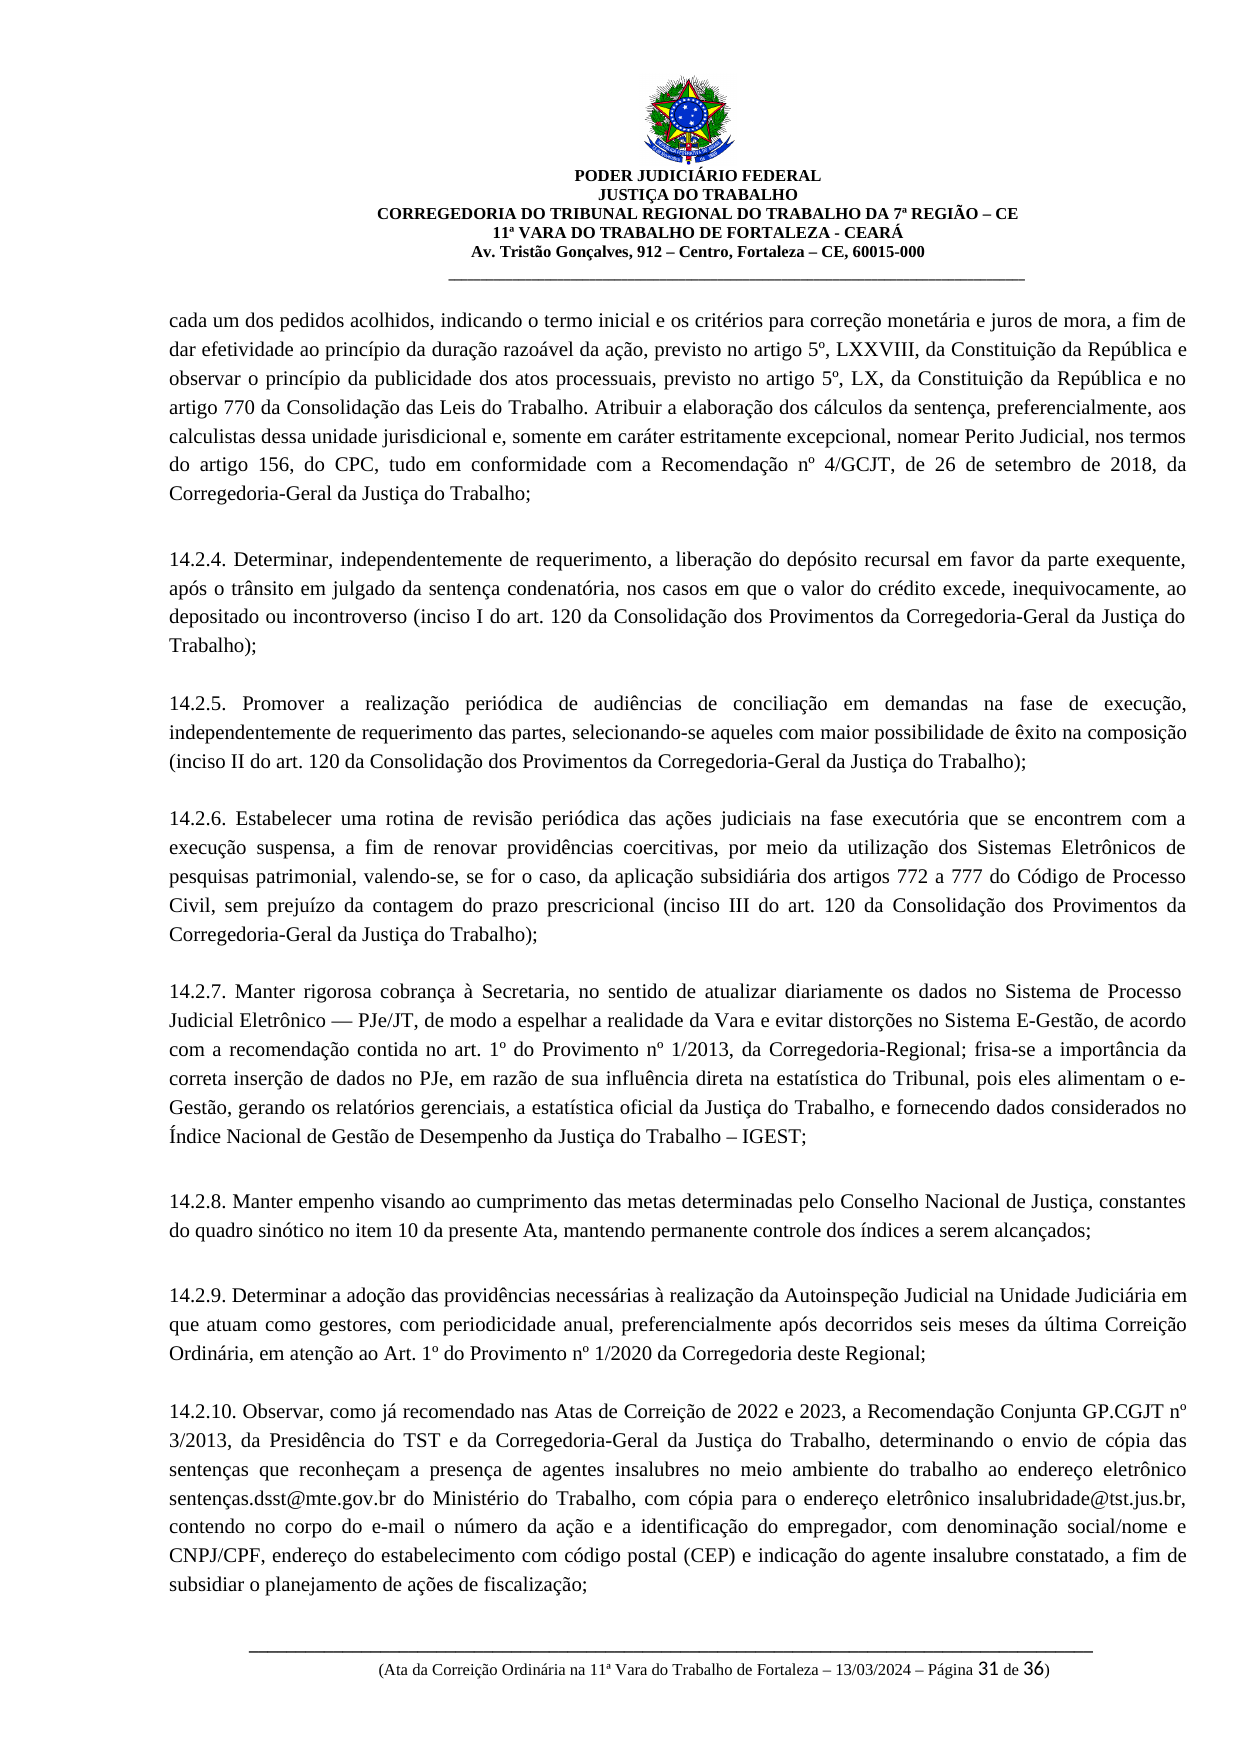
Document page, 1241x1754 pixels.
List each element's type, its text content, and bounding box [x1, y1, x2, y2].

text 14.2.10. Observar, como já recomendado nas Atas de Correição de 2022 e 2023, a Recomendação Conjunta GP.CGJT nº 3/2013, da Presidência do TST e da Corregedoria-Geral da Justiça do Trabalho, determinando o envio de cópia das sentenças que reconheçam a presença de agentes insalubres no meio ambiente do trabalho ao endereço eletrônico sentenças.dsst@mte.gov.br do Ministério do Trabalho, com cópia para o endereço eletrônico insalubridade@tst.jus.br, contendo no corpo do e-mail o número da ação e a identificação do empregador, com denominação social/nome e CNPJ/CPF, endereço do estabelecimento com código postal (CEP) e indicação do agente insalubre constatado, a fim de subsidiar o planejamento de ações de fiscalização; [169, 1399, 1188, 1596]
picture [639, 73, 737, 166]
text 14.2.5. Promover a realização periódica de audiências de conciliação em demandas na fase de execução, independentemente de requerimento das partes, selecionando-se aqueles com maior possibilidade de êxito na composição (inciso II do art. 120 da Consolidação dos Provimentos da Corregedoria-Geral da Justiça do Trabalho); [169, 691, 1188, 773]
text 14.2.6. Estabelecer uma rotina de revisão periódica das ações judiciais na fase executória que se encontrem com a execução suspensa, a fim de renovar providências coercitivas, por meio da utilização dos Sistemas Eletrônicos de pesquisas patrimonial, valendo-se, se for o caso, da aplicação subsidiária dos artigos 772 a 777 do Código de Processo Civil, sem prejuízo da contagem do prazo prescricional (inciso III do art. 120 da Consolidação dos Provimentos da Corregedoria-Geral da Justiça do Trabalho); [169, 806, 1188, 946]
text 14.2.8. Manter empenho visando ao cumprimento das metas determinadas pelo Conselho Nacional de Justiça, constantes do quadro sinótico no item 10 da presente Ata, mantendo permanente controle dos índices a serem alcançados; [169, 1189, 1188, 1242]
text 14.2.9. Determinar a adoção das providências necessárias à realização da Autoinspeção Judicial na Unidade Judiciária em que atuam como gestores, com periodicidade anual, preferencialmente após decorridos seis meses da última Correição Ordinária, em atenção ao Art. 1º do Provimento nº 1/2020 da Corregedoria deste Regional; [169, 1283, 1188, 1365]
text 14.2.7. Manter rigorosa cobrança à Secretaria, no sentido de atualizar diariamente os dados no Sistema de Processo Judicial Eletrônico — PJe/JT, de modo a espelhar a realidade da Vara e evitar distorções no Sistema E-Gestão, de acordo com a recomendação contida no art. 1º do Provimento nº 1/2013, da Corregedoria-Regional; frisa-se a importância da correta inserção de dados no PJe, em razão de sua influência direta na estatística do Tribunal, pois eles alimentam o e-Gestão, gerando os relatórios gerenciais, a estatística oficial da Justiça do Trabalho, e fornecendo dados considerados no Índice Nacional de Gestão de Desempenho da Justiça do Trabalho – IGEST; [169, 979, 1188, 1148]
text 14.2.4. Determinar, independentemente de requerimento, a liberação do depósito recursal em favor da parte exequente, após o trânsito em julgado da sentença condenatória, nos casos em que o valor do crédito excede, inequivocamente, ao depositado ou incontroverso (inciso I do art. 120 da Consolidação dos Provimentos da Corregedoria-Geral da Justiça do Trabalho); [169, 547, 1188, 657]
text cada um dos pedidos acolhidos, indicando o termo inicial e os critérios para correção monetária e juros de mora, a fim de dar efetividade ao princípio da duração razoável da ação, previsto no artigo 5º, LXXVIII, da Constituição da República e observar o princípio da publicidade dos atos processuais, previsto no artigo 5º, LX, da Constituição da República e no artigo 770 da Consolidação das Leis do Trabalho. Atribuir a elaboração dos cálculos da sentença, preferencialmente, aos calculistas dessa unidade jurisdicional e, somente em caráter estritamente excepcional, nomear Perito Judicial, nos termos do artigo 156, do CPC, tudo em conformidade com a Recomendação nº 4/GCJT, de 26 de setembro de 2018, da Corregedoria-Geral da Justiça do Trabalho; [169, 308, 1188, 505]
